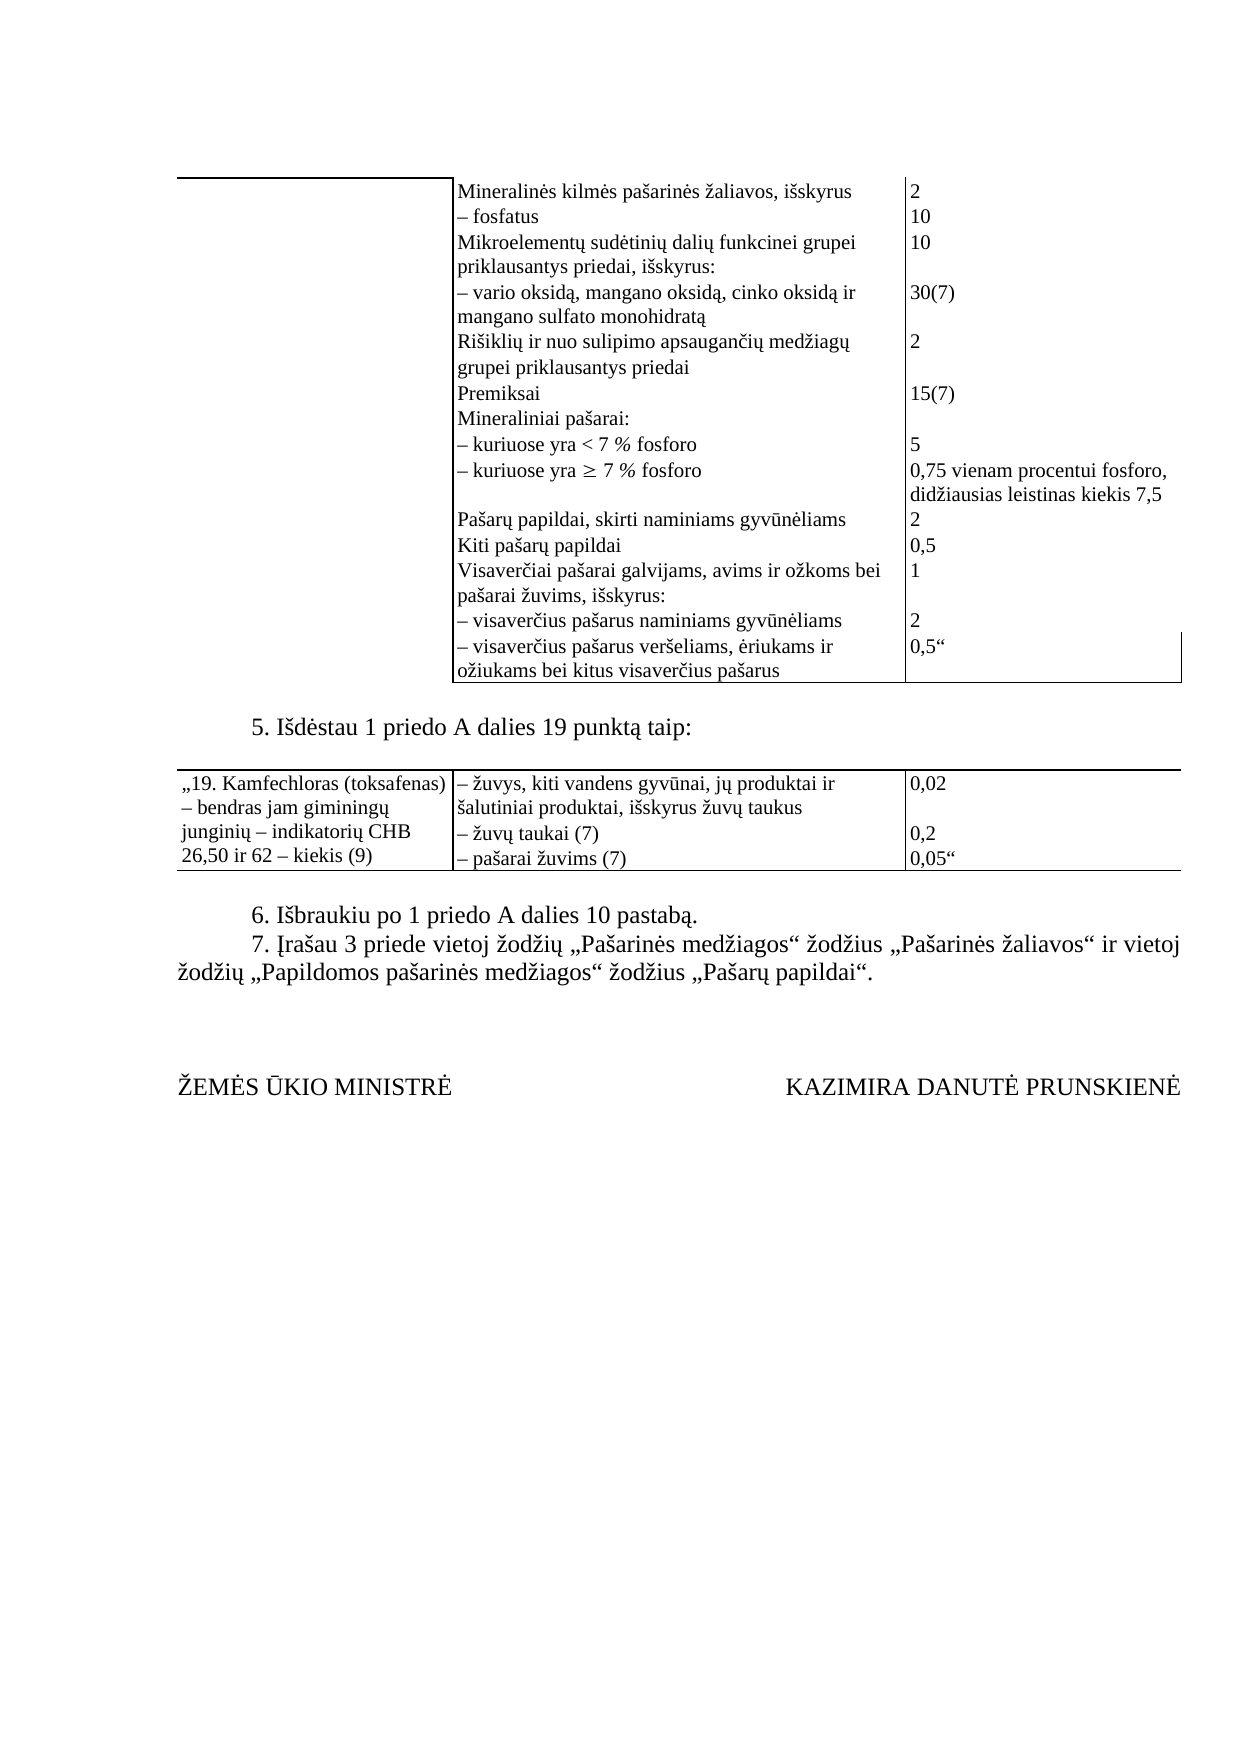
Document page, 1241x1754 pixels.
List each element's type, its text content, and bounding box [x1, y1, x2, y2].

text 7. Įrašau 3 priede vietoj žodžių „Pašarinės medžiagos“ žodžius „Pašarinės žaliavos“ ir vietoj žodžių „Papildomos pašarinės medžiagos“ žodžius „Pašarų papildai“. [177, 929, 1181, 986]
table_cell 0,5 [906, 531, 1181, 557]
table_cell 0,2 [906, 819, 1181, 844]
table_cell – kuriuose yra < 7 % fosforo [454, 430, 905, 456]
table_cell – fosfatus [454, 203, 905, 228]
table_cell 2 [906, 607, 1181, 632]
table_header [177, 179, 452, 682]
table_cell – pašarai žuvims (7) [454, 845, 905, 870]
text 5. Išdėstau 1 priedo A dalies 19 punktą taip: [177, 712, 1181, 740]
table_cell Mineraliniai pašarai: [454, 405, 905, 430]
table_cell 0,75 vienam procentui fosforo, didžiausias leistinas kiekis 7,5 [906, 456, 1181, 506]
table_cell 10 [906, 229, 1181, 278]
table_cell 2 [906, 177, 1181, 203]
table_cell – kuriuose yra  7 % fosforo [454, 456, 905, 506]
table_header „19. Kamfechloras (toksafenas) – bendras jam giminingų junginių – indikatorių CHB 26,50 ir 62 – kiekis (9) [177, 771, 452, 870]
text 6. Išbraukiu po 1 priedo A dalies 10 pastabą. [177, 900, 1181, 929]
table_cell 2 [906, 328, 1181, 353]
table_header 0,02 [906, 771, 1181, 819]
table_cell Mineralinės kilmės pašarinės žaliavos, išskyrus [454, 177, 905, 203]
table_cell Rišiklių ir nuo sulipimo apsaugančių medžiagų [454, 328, 905, 353]
table_cell Pašarų papildai, skirti naminiams gyvūnėliams [454, 506, 905, 531]
table_cell 15(7) [906, 379, 1181, 405]
table_cell Kiti pašarų papildai [454, 531, 905, 557]
table_cell grupei priklausantys priedai [454, 354, 905, 379]
table_cell 30(7) [906, 278, 1181, 328]
table_cell – visaverčius pašarus naminiams gyvūnėliams [454, 607, 905, 632]
table_cell – visaverčius pašarus veršeliams, ėriukams ir ožiukams bei kitus visaverčius pašarus [454, 632, 905, 682]
table_cell 0,05“ [906, 845, 1181, 870]
table_cell 0,5“ [906, 632, 1181, 682]
table_cell – žuvų taukai (7) [454, 819, 905, 844]
table_cell 2 [906, 506, 1181, 531]
table_cell 5 [906, 430, 1181, 456]
table_cell [906, 405, 1181, 430]
table_cell 1 [906, 557, 1181, 607]
table_cell Visaverčiai pašarai galvijams, avims ir ožkoms bei pašarai žuvims, išskyrus: [454, 557, 905, 607]
table_cell 10 [906, 203, 1181, 228]
table_cell [906, 354, 1181, 379]
text ŽEMĖS ŪKIO MINISTRĖ KAZIMIRA DANUTĖ PRUNSKIENĖ [177, 1072, 1181, 1101]
table_cell Mikroelementų sudėtinių dalių funkcinei grupei priklausantys priedai, išskyrus: [454, 229, 905, 278]
table_cell Premiksai [454, 379, 905, 405]
table_cell – vario oksidą, mangano oksidą, cinko oksidą ir mangano sulfato monohidratą [454, 278, 905, 328]
